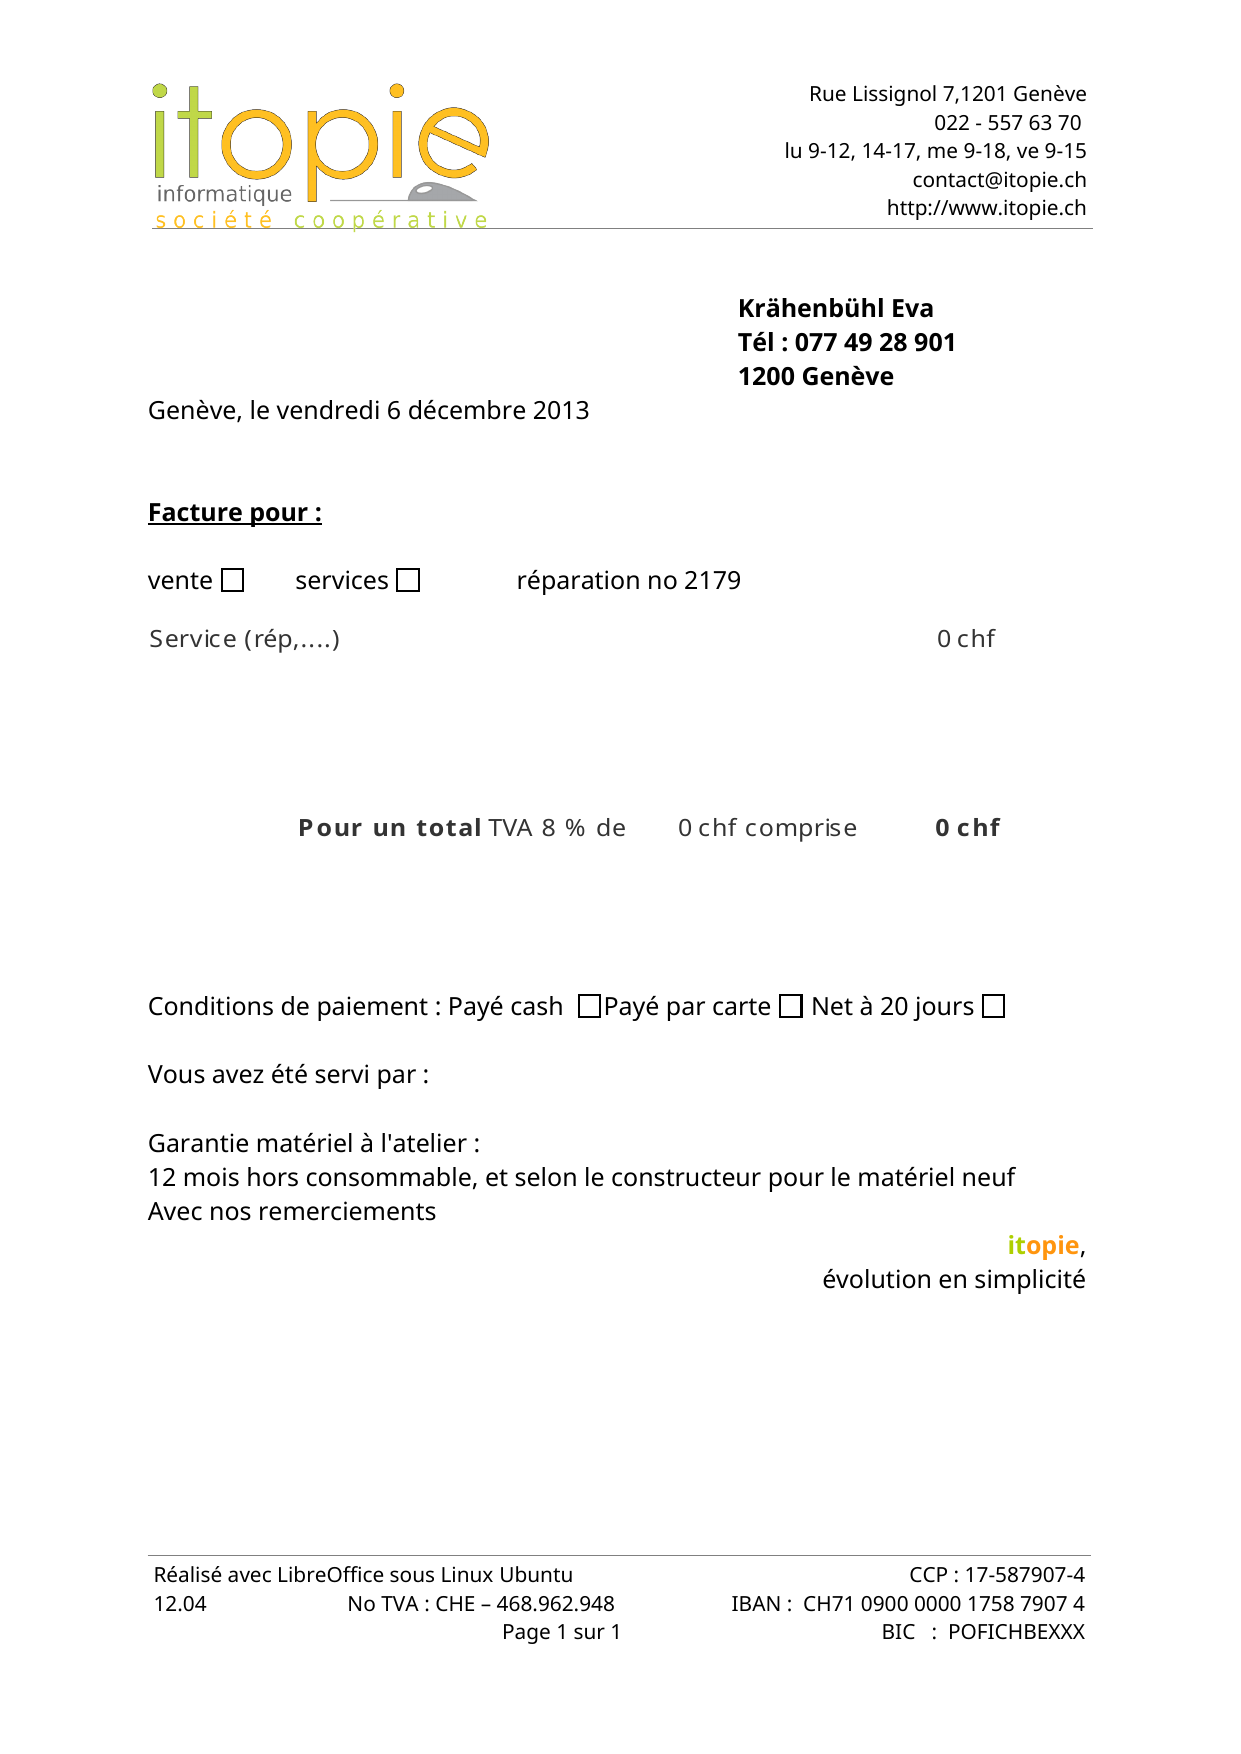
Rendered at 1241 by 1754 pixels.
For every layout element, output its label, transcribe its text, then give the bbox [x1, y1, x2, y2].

text Garantie matériel à l'atelier : [148, 1125, 1093, 1159]
text évolution en simplicité [148, 1262, 1093, 1296]
text Facture pour : [148, 495, 1093, 529]
text itopie, [148, 1227, 1093, 1262]
text Avec nos remerciements [148, 1193, 1093, 1227]
text Krähenbühl Eva [148, 290, 1093, 324]
picture [138, 72, 500, 244]
text 1200 Genève [148, 358, 1093, 392]
text Conditions de paiement : Payé cash Payé par carte Net à 20 jours [148, 989, 1093, 1023]
text Vous avez été servi par : [148, 1057, 1093, 1091]
text 12 mois hors consommable, et selon le constructeur pour le matériel neuf [148, 1159, 1093, 1193]
text Tél : 077 49 28 901 [148, 324, 1093, 358]
text vente services réparation no 2179 [148, 563, 1093, 597]
text Genève, le vendredi 6 décembre 2013 [148, 392, 1093, 427]
